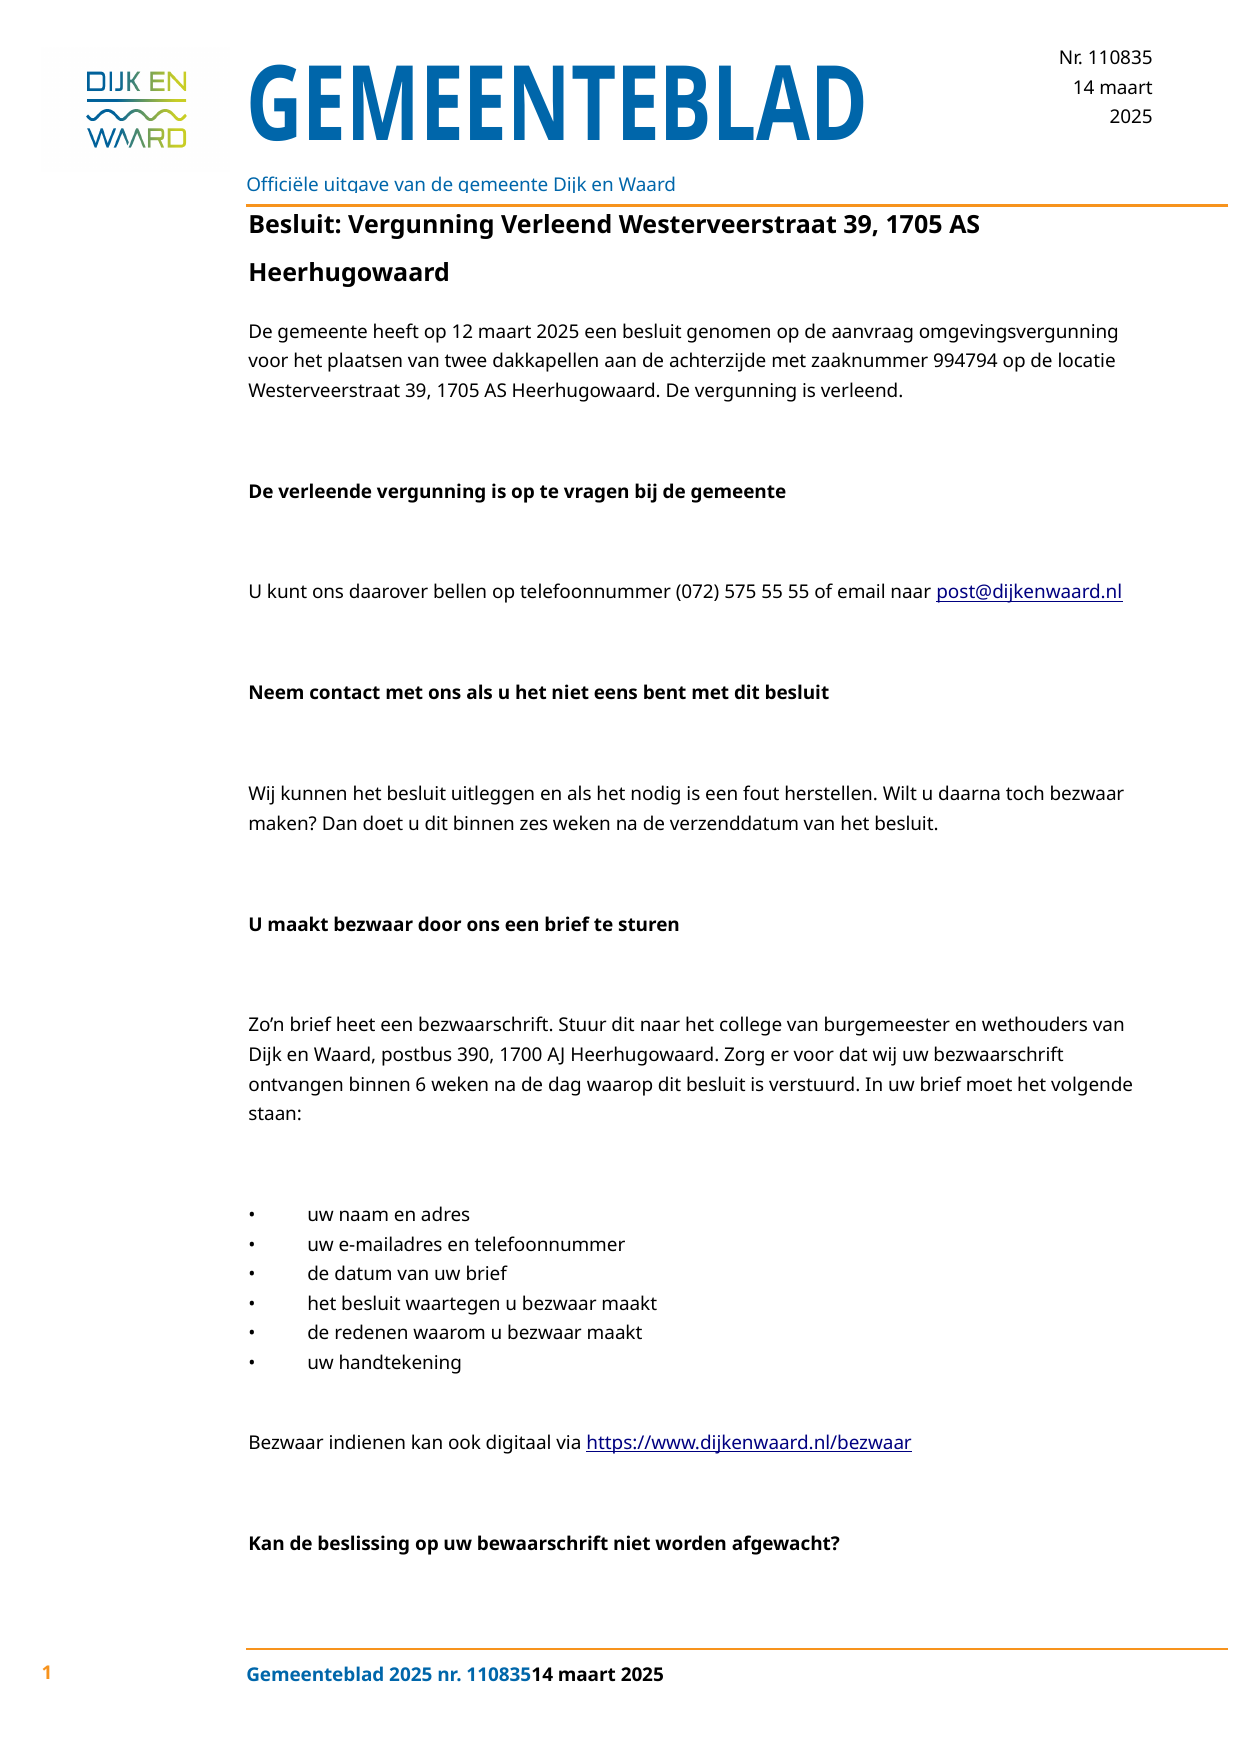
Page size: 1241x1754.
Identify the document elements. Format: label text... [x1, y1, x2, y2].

text Zo’n brief heet een bezwaarschrift. Stuur dit naar het college van burgemeester en wethouders van Dijk en Waard, postbus 390, 1700 AJ Heerhugowaard. Zorg er voor dat wij uw bezwaarschrift ontvangen binnen 6 weken na de dag waarop dit besluit is verstuurd. In uw brief moet het volgende staan: [248, 1012, 1152, 1126]
text Kan de beslissing op uw bewaarschrift niet worden afgewacht? [248, 1530, 1152, 1556]
list uw handtekening [248, 1349, 1152, 1375]
list het besluit waartegen u bezwaar maakt [248, 1290, 1152, 1316]
text Wij kunnen het besluit uitleggen en als het nodig is een fout herstellen. Wilt u daarna toch bezwaar maken? Dan doet u dit binnen zes weken na de verzenddatum van het besluit. [248, 780, 1152, 836]
list de datum van uw brief [248, 1260, 1152, 1286]
text Bezwaar indienen kan ook digitaal via https://www.dijkenwaard.nl/bezwaar [248, 1429, 1152, 1455]
text U kunt ons daarover bellen op telefoonnummer (072) 575 55 55 of email naar post@dijkenwaard.nl [248, 579, 1152, 604]
list uw e-mailadres en telefoonnummer [248, 1231, 1152, 1257]
picture [41, 47, 231, 172]
text Besluit: Vergunning Verleend Westerveerstraat 39, 1705 AS Heerhugowaard [248, 207, 1152, 288]
text Neem contact met ons als u het niet eens bent met dit besluit [248, 679, 1152, 705]
list uw naam en adres [248, 1201, 1152, 1227]
text De gemeente heeft op 12 maart 2025 een besluit genomen op de aanvraag omgevingsvergunning voor het plaatsen van twee dakkapellen aan de achterzijde met zaaknummer 994794 op de locatie Westerveerstraat 39, 1705 AS Heerhugowaard. De vergunning is verleend. [248, 318, 1152, 403]
text U maakt bezwaar door ons een brief te sturen [248, 911, 1152, 937]
text De verleende vergunning is op te vragen bij de gemeente [248, 478, 1152, 504]
list de redenen waarom u bezwaar maakt [248, 1319, 1152, 1345]
